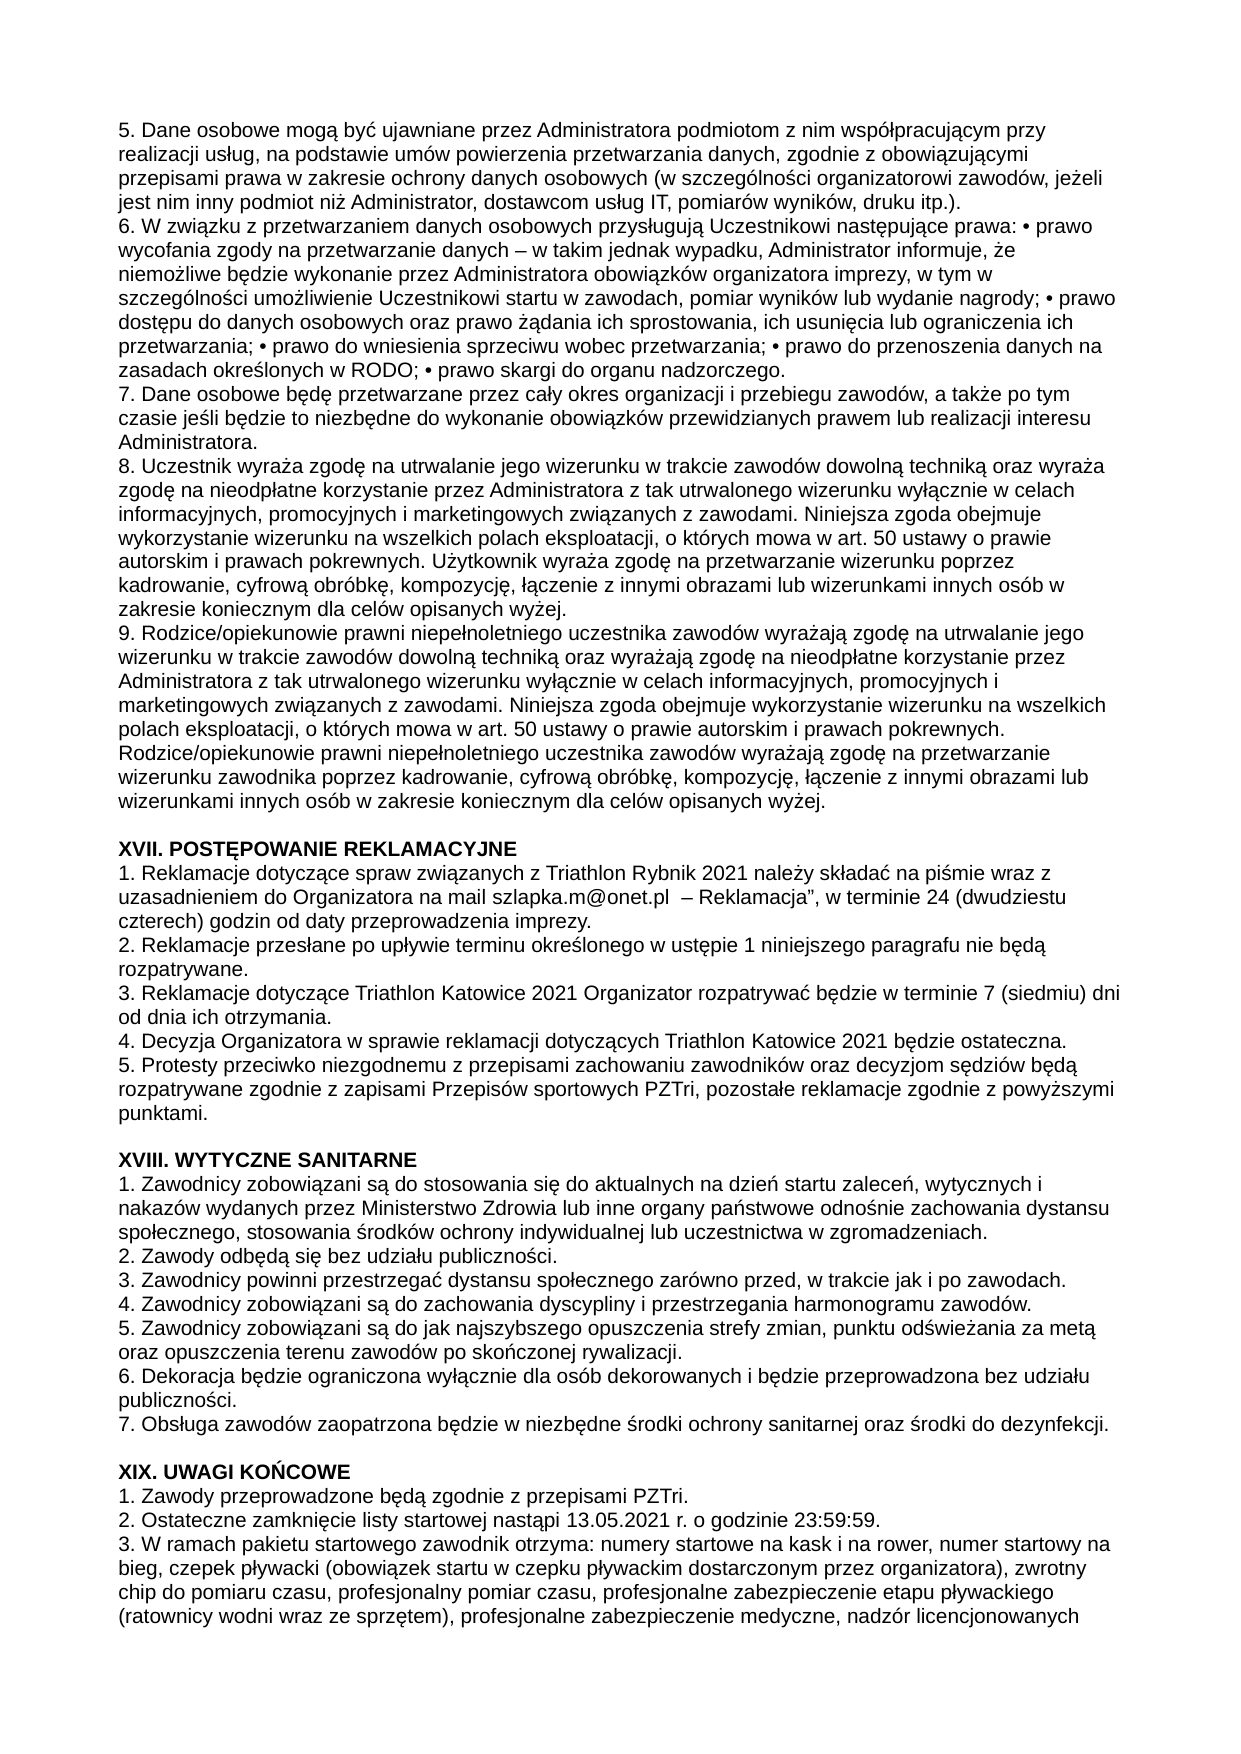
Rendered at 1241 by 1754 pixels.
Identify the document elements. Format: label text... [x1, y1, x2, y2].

text 1. Zawodnicy zobowiązani są do stosowania się do aktualnych na dzień startu zaleceń, wytycznych i nakazów wydanych przez Ministerstwo Zdrowia lub inne organy państwowe odnośnie zachowania dystansu społecznego, stosowania środków ochrony indywidualnej lub uczestnictwa w zgromadzeniach. [118, 1172, 1122, 1244]
text 6. W związku z przetwarzaniem danych osobowych przysługują Uczestnikowi następujące prawa: • prawo wycofania zgody na przetwarzanie danych – w takim jednak wypadku, Administrator informuje, że niemożliwe będzie wykonanie przez Administratora obowiązków organizatora imprezy, w tym w szczególności umożliwienie Uczestnikowi startu w zawodach, pomiar wyników lub wydanie nagrody; • prawo dostępu do danych osobowych oraz prawo żądania ich sprostowania, ich usunięcia lub ograniczenia ich przetwarzania; • prawo do wniesienia sprzeciwu wobec przetwarzania; • prawo do przenoszenia danych na zasadach określonych w RODO; • prawo skargi do organu nadzorczego. [118, 214, 1122, 382]
text 4. Decyzja Organizatora w sprawie reklamacji dotyczących Triathlon Katowice 2021 będzie ostateczna. [118, 1028, 1122, 1052]
text 2. Reklamacje przesłane po upływie terminu określonego w ustępie 1 niniejszego paragrafu nie będą rozpatrywane. [118, 933, 1122, 981]
text 4. Zawodnicy zobowiązani są do zachowania dyscypliny i przestrzegania harmonogramu zawodów. [118, 1292, 1122, 1316]
text 2. Zawody odbędą się bez udziału publiczności. [118, 1244, 1122, 1268]
text 3. W ramach pakietu startowego zawodnik otrzyma: numery startowe na kask i na rower, numer startowy na bieg, czepek pływacki (obowiązek startu w czepku pływackim dostarczonym przez organizatora), zwrotny chip do pomiaru czasu, profesjonalny pomiar czasu, profesjonalne zabezpieczenie etapu pływackiego (ratownicy wodni wraz ze sprzętem), profesjonalne zabezpieczenie medyczne, nadzór licencjonowanych [118, 1532, 1122, 1627]
text 7. Obsługa zawodów zaopatrzona będzie w niezbędne środki ochrony sanitarnej oraz środki do dezynfekcji. [118, 1412, 1122, 1436]
text 5. Dane osobowe mogą być ujawniane przez Administratora podmiotom z nim współpracującym przy realizacji usług, na podstawie umów powierzenia przetwarzania danych, zgodnie z obowiązującymi przepisami prawa w zakresie ochrony danych osobowych (w szczególności organizatorowi zawodów, jeżeli jest nim inny podmiot niż Administrator, dostawcom usług IT, pomiarów wyników, druku itp.). [118, 118, 1122, 214]
text XIX. UWAGI KOŃCOWE [118, 1460, 1122, 1484]
text 2. Ostateczne zamknięcie listy startowej nastąpi 13.05.2021 r. o godzinie 23:59:59. [118, 1508, 1122, 1532]
text 8. Uczestnik wyraża zgodę na utrwalanie jego wizerunku w trakcie zawodów dowolną techniką oraz wyraża zgodę na nieodpłatne korzystanie przez Administratora z tak utrwalonego wizerunku wyłącznie w celach informacyjnych, promocyjnych i marketingowych związanych z zawodami. Niniejsza zgoda obejmuje wykorzystanie wizerunku na wszelkich polach eksploatacji, o których mowa w art. 50 ustawy o prawie autorskim i prawach pokrewnych. Użytkownik wyraża zgodę na przetwarzanie wizerunku poprzez kadrowanie, cyfrową obróbkę, kompozycję, łączenie z innymi obrazami lub wizerunkami innych osób w zakresie koniecznym dla celów opisanych wyżej. [118, 453, 1122, 621]
text 7. Dane osobowe będę przetwarzane przez cały okres organizacji i przebiegu zawodów, a także po tym czasie jeśli będzie to niezbędne do wykonanie obowiązków przewidzianych prawem lub realizacji interesu Administratora. [118, 382, 1122, 453]
text 9. Rodzice/opiekunowie prawni niepełnoletniego uczestnika zawodów wyrażają zgodę na utrwalanie jego wizerunku w trakcie zawodów dowolną techniką oraz wyrażają zgodę na nieodpłatne korzystanie przez Administratora z tak utrwalonego wizerunku wyłącznie w celach informacyjnych, promocyjnych i marketingowych związanych z zawodami. Niniejsza zgoda obejmuje wykorzystanie wizerunku na wszelkich polach eksploatacji, o których mowa w art. 50 ustawy o prawie autorskim i prawach pokrewnych. Rodzice/opiekunowie prawni niepełnoletniego uczestnika zawodów wyrażają zgodę na przetwarzanie wizerunku zawodnika poprzez kadrowanie, cyfrową obróbkę, kompozycję, łączenie z innymi obrazami lub wizerunkami innych osób w zakresie koniecznym dla celów opisanych wyżej. [118, 621, 1122, 813]
text 5. Zawodnicy zobowiązani są do jak najszybszego opuszczenia strefy zmian, punktu odświeżania za metą oraz opuszczenia terenu zawodów po skończonej rywalizacji. [118, 1316, 1122, 1364]
text 1. Zawody przeprowadzone będą zgodnie z przepisami PZTri. [118, 1484, 1122, 1508]
text XVIII. WYTYCZNE SANITARNE [118, 1148, 1122, 1172]
text 5. Protesty przeciwko niezgodnemu z przepisami zachowaniu zawodników oraz decyzjom sędziów będą rozpatrywane zgodnie z zapisami Przepisów sportowych PZTri, pozostałe reklamacje zgodnie z powyższymi punktami. [118, 1052, 1122, 1124]
text XVII. POSTĘPOWANIE REKLAMACYJNE [118, 837, 1122, 861]
text 3. Reklamacje dotyczące Triathlon Katowice 2021 Organizator rozpatrywać będzie w terminie 7 (siedmiu) dni od dnia ich otrzymania. [118, 981, 1122, 1028]
text 3. Zawodnicy powinni przestrzegać dystansu społecznego zarówno przed, w trakcie jak i po zawodach. [118, 1268, 1122, 1292]
text 6. Dekoracja będzie ograniczona wyłącznie dla osób dekorowanych i będzie przeprowadzona bez udziału publiczności. [118, 1364, 1122, 1412]
text 1. Reklamacje dotyczące spraw związanych z Triathlon Rybnik 2021 należy składać na piśmie wraz z uzasadnieniem do Organizatora na mail szlapka.m@onet.pl – Reklamacja”, w terminie 24 (dwudziestu czterech) godzin od daty przeprowadzenia imprezy. [118, 861, 1122, 933]
